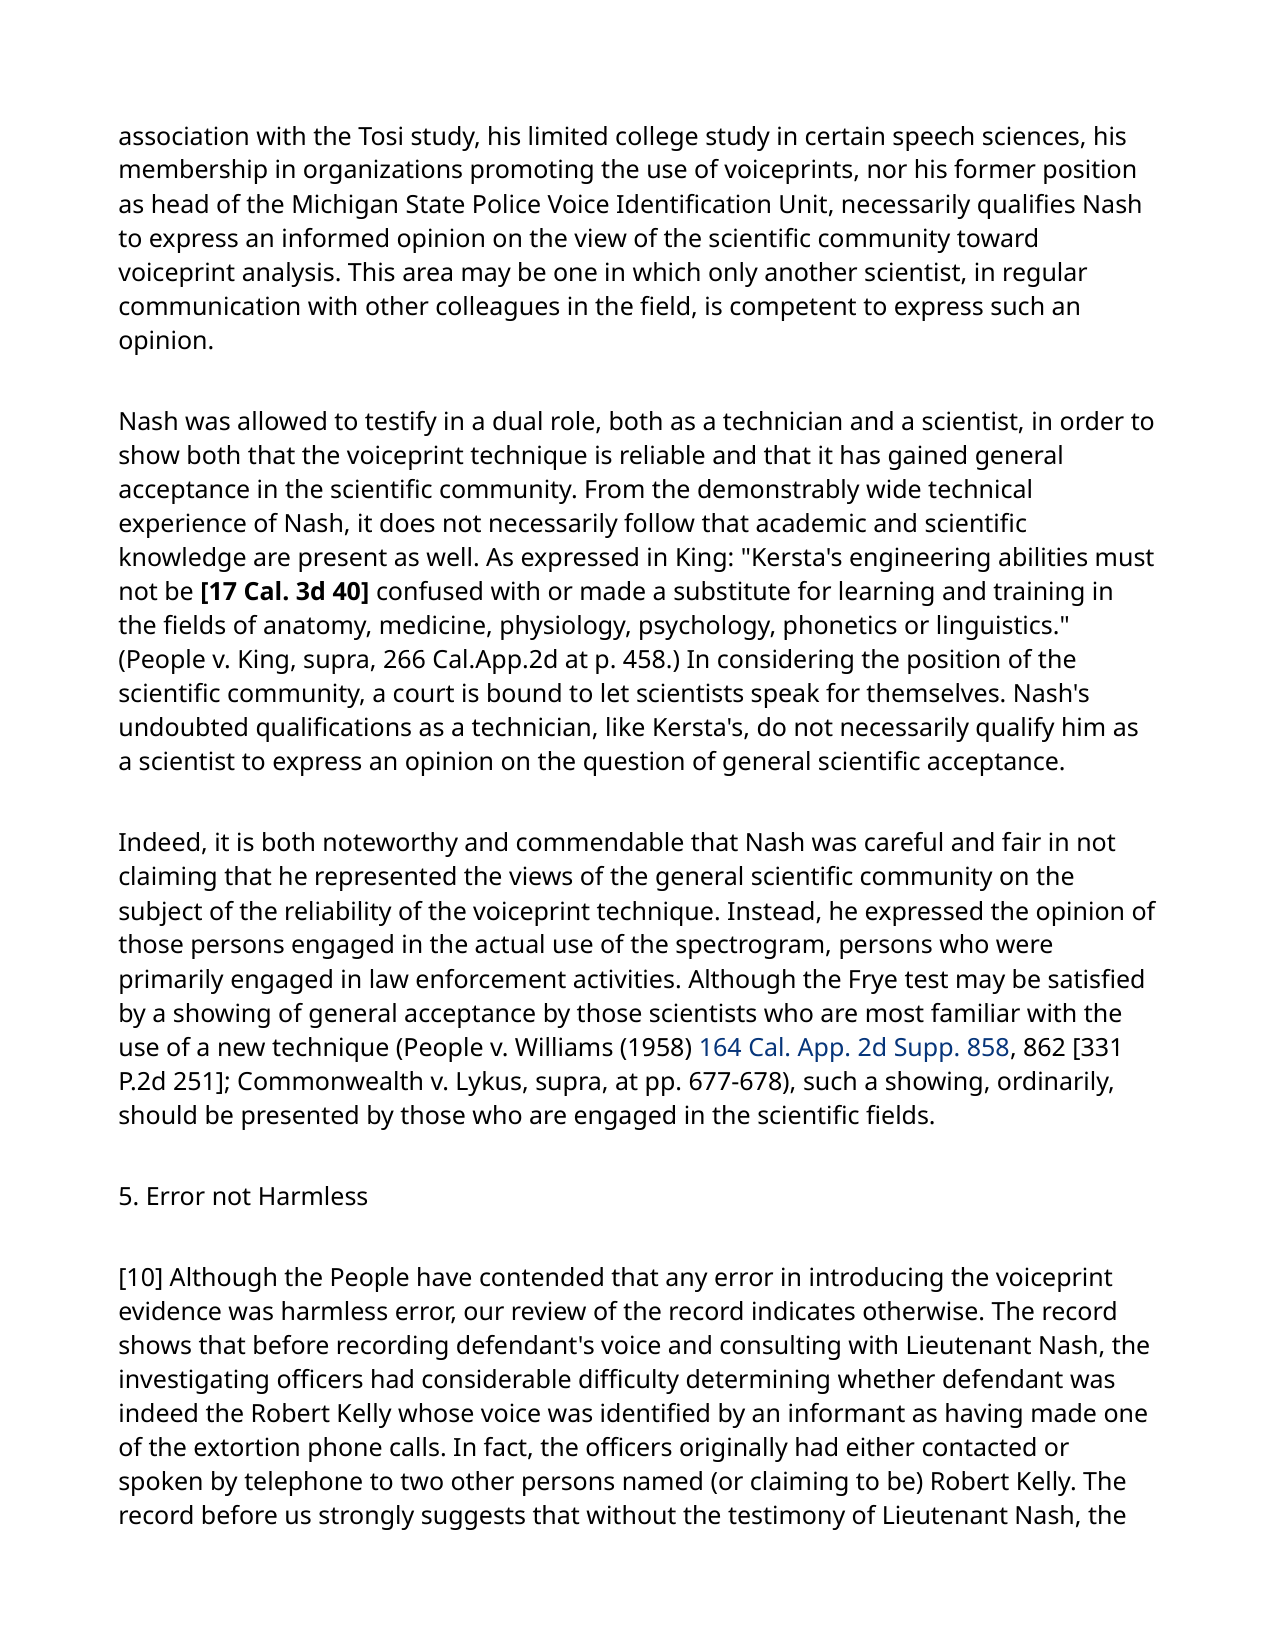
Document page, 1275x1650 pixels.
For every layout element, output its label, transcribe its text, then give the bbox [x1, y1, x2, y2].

text association with the Tosi study, his limited college study in certain speech sciences, his membership in organizations promoting the use of voiceprints, nor his former position as head of the Michigan State Police Voice Identification Unit, necessarily qualifies Nash to express an informed opinion on the view of the scientific community toward voiceprint analysis. This area may be one in which only another scientist, in regular communication with other colleagues in the field, is competent to express such an opinion. [118, 118, 1157, 357]
text [10] Although the People have contended that any error in introducing the voiceprint evidence was harmless error, our review of the record indicates otherwise. The record shows that before recording defendant's voice and consulting with Lieutenant Nash, the investigating officers had considerable difficulty determining whether defendant was indeed the Robert Kelly whose voice was identified by an informant as having made one of the extortion phone calls. In fact, the officers originally had either contacted or spoken by telephone to two other persons named (or claiming to be) Robert Kelly. The record before us strongly suggests that without the testimony of Lieutenant Nash, the [118, 1259, 1157, 1532]
text 5. Error not Harmless [118, 1178, 1157, 1212]
text Indeed, it is both noteworthy and commendable that Nash was careful and fair in not claiming that he represented the views of the general scientific community on the subject of the reliability of the voiceprint technique. Instead, he expressed the opinion of those persons engaged in the actual use of the spectrogram, persons who were primarily engaged in law enforcement activities. Although the Frye test may be satisfied by a showing of general acceptance by those scientists who are most familiar with the use of a new technique (People v. Williams (1958) 164 Cal. App. 2d Supp. 858, 862 [331 P.2d 251]; Commonwealth v. Lykus, supra, at pp. 677-678), such a showing, ordinarily, should be presented by those who are engaged in the scientific fields. [118, 825, 1157, 1132]
text Nash was allowed to testify in a dual role, both as a technician and a scientist, in order to show both that the voiceprint technique is reliable and that it has gained general acceptance in the scientific community. From the demonstrably wide technical experience of Nash, it does not necessarily follow that academic and scientific knowledge are present as well. As expressed in King: "Kersta's engineering abilities must not be [17 Cal. 3d 40] confused with or made a substitute for learning and training in the fields of anatomy, medicine, physiology, psychology, phonetics or linguistics." (People v. King, supra, 266 Cal.App.2d at p. 458.) In considering the position of the scientific community, a court is bound to let scientists speak for themselves. Nash's undoubted qualifications as a technician, like Kersta's, do not necessarily qualify him as a scientist to express an opinion on the question of general scientific acceptance. [118, 403, 1157, 778]
